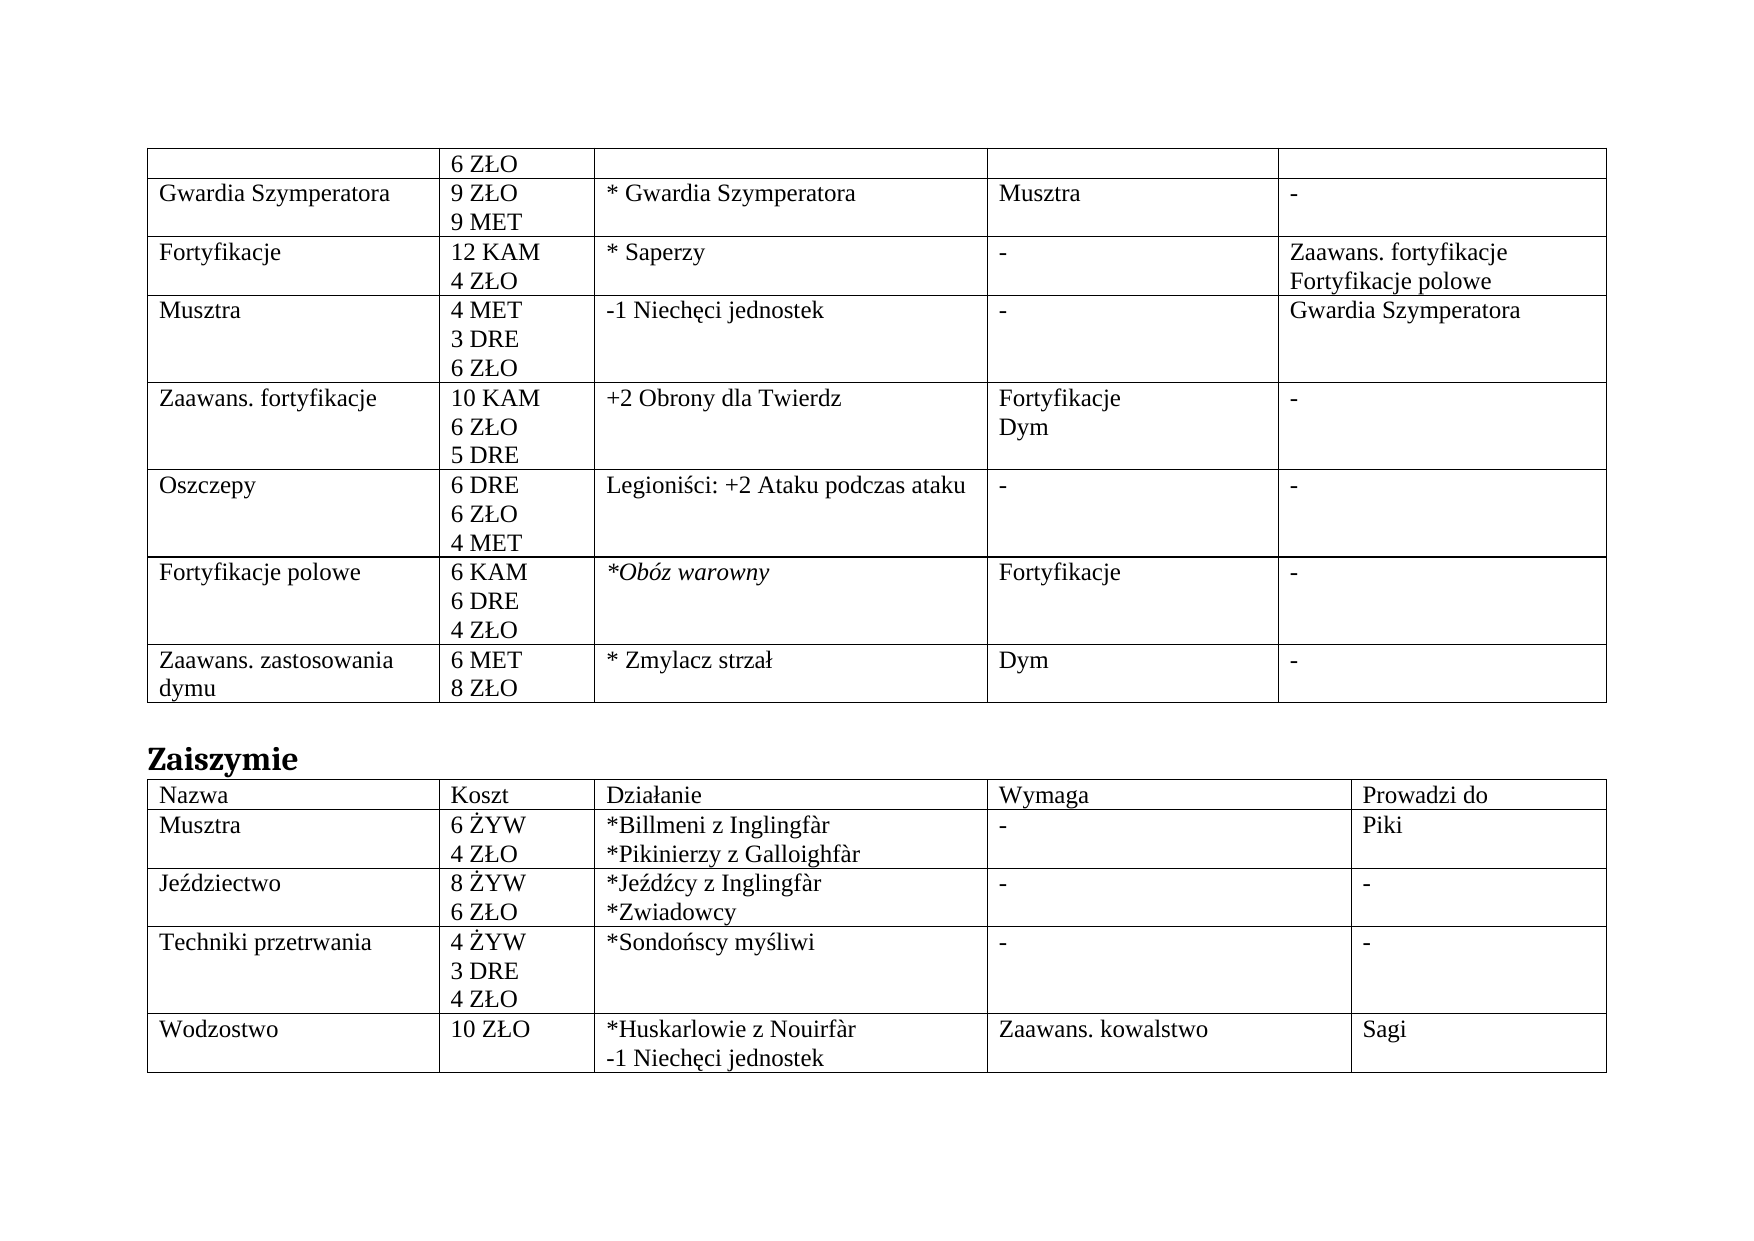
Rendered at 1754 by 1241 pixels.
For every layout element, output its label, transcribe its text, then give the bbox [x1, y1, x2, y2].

table_cell - [988, 470, 1278, 556]
table_cell +2 Obrony dla Twierdz [595, 383, 987, 469]
table_cell Gwardia Szymperatora [1279, 296, 1606, 382]
table_cell -1 Niechęci jednostek [595, 296, 987, 382]
table_cell *Jeźdźcy z Inglingfàr *Zwiadowcy [595, 869, 987, 926]
table_cell *Huskarlowie z Nouirfàr -1 Niechęci jednostek [595, 1014, 987, 1072]
table_cell - [1279, 558, 1606, 644]
table_cell Zaawans. fortyfikacje [148, 383, 439, 469]
table_cell [988, 149, 1278, 177]
table_cell [595, 149, 987, 177]
table_cell Zaawans. zastosowania dymu [148, 645, 439, 702]
table_cell - [988, 237, 1278, 294]
table_cell 6 KAM 6 DRE 4 ZŁO [440, 558, 594, 644]
table_header Koszt [440, 780, 594, 809]
table_cell Fortyfikacje polowe [148, 558, 439, 644]
table_cell 9 ZŁO 9 MET [440, 179, 594, 236]
table_cell *Sondońscy myśliwi [595, 927, 987, 1013]
table_cell 6 DRE 6 ZŁO 4 MET [440, 470, 594, 556]
table_cell - [1352, 927, 1606, 1013]
table_cell - [1279, 149, 1606, 177]
table_cell - [988, 927, 1351, 1013]
table_cell Fortyfikacje [988, 558, 1278, 644]
table_cell 8 ŻYW 6 ZŁO [440, 869, 594, 926]
table_header Nazwa [148, 780, 439, 809]
table_header Działanie [595, 780, 987, 809]
table_cell 4 ŻYW 3 DRE 4 ZŁO [440, 927, 594, 1013]
table_cell - [1279, 470, 1606, 556]
table_cell - [1352, 869, 1606, 926]
table_cell Piki [1352, 810, 1606, 867]
table_cell - [1279, 179, 1606, 236]
table_cell 10 ZŁO [440, 1014, 594, 1072]
table_cell - [988, 869, 1351, 926]
table_cell 10 KAM 6 ZŁO 5 DRE [440, 383, 594, 469]
table_cell Sagi [1352, 1014, 1606, 1072]
table_cell 12 KAM 4 ZŁO [440, 237, 594, 294]
table_cell - [988, 810, 1351, 867]
table_cell * Zmylacz strzał [595, 645, 987, 702]
table_header Prowadzi do [1352, 780, 1606, 809]
table_cell Techniki przetrwania [148, 927, 439, 1013]
table_cell Legioniści: +2 Ataku podczas ataku [595, 470, 987, 556]
table_cell Musztra [148, 296, 439, 382]
table_header Wymaga [988, 780, 1351, 809]
table_cell * Saperzy [595, 237, 987, 294]
table_cell 6 MET 8 ZŁO [440, 645, 594, 702]
table_cell Wodzostwo [148, 1014, 439, 1072]
table_cell Jeździectwo [148, 869, 439, 926]
table_cell 4 MET 3 DRE 6 ZŁO [440, 296, 594, 382]
table_cell Zaawans. fortyfikacje Fortyfikacje polowe [1279, 237, 1606, 294]
table_cell Gwardia Szymperatora [148, 179, 439, 236]
subtitle Zaiszymie [148, 741, 1606, 779]
table_cell - [1279, 645, 1606, 702]
table_cell Musztra [988, 179, 1278, 236]
table_cell Musztra [148, 810, 439, 867]
table_cell - [1279, 383, 1606, 469]
table_cell *Obóz warowny [595, 558, 987, 644]
table_cell Dym [988, 645, 1278, 702]
table_cell Fortyfikacje [148, 237, 439, 294]
table_cell - [988, 296, 1278, 382]
table_cell 6 ŻYW 4 ZŁO [440, 810, 594, 867]
table_cell 6 ZŁO [440, 149, 594, 177]
table_cell [148, 149, 439, 177]
table_cell Fortyfikacje Dym [988, 383, 1278, 469]
table_cell * Gwardia Szymperatora [595, 179, 987, 236]
table_cell *Billmeni z Inglingfàr *Pikinierzy z Galloighfàr [595, 810, 987, 867]
table_cell Oszczepy [148, 470, 439, 556]
table_cell Zaawans. kowalstwo [988, 1014, 1351, 1072]
